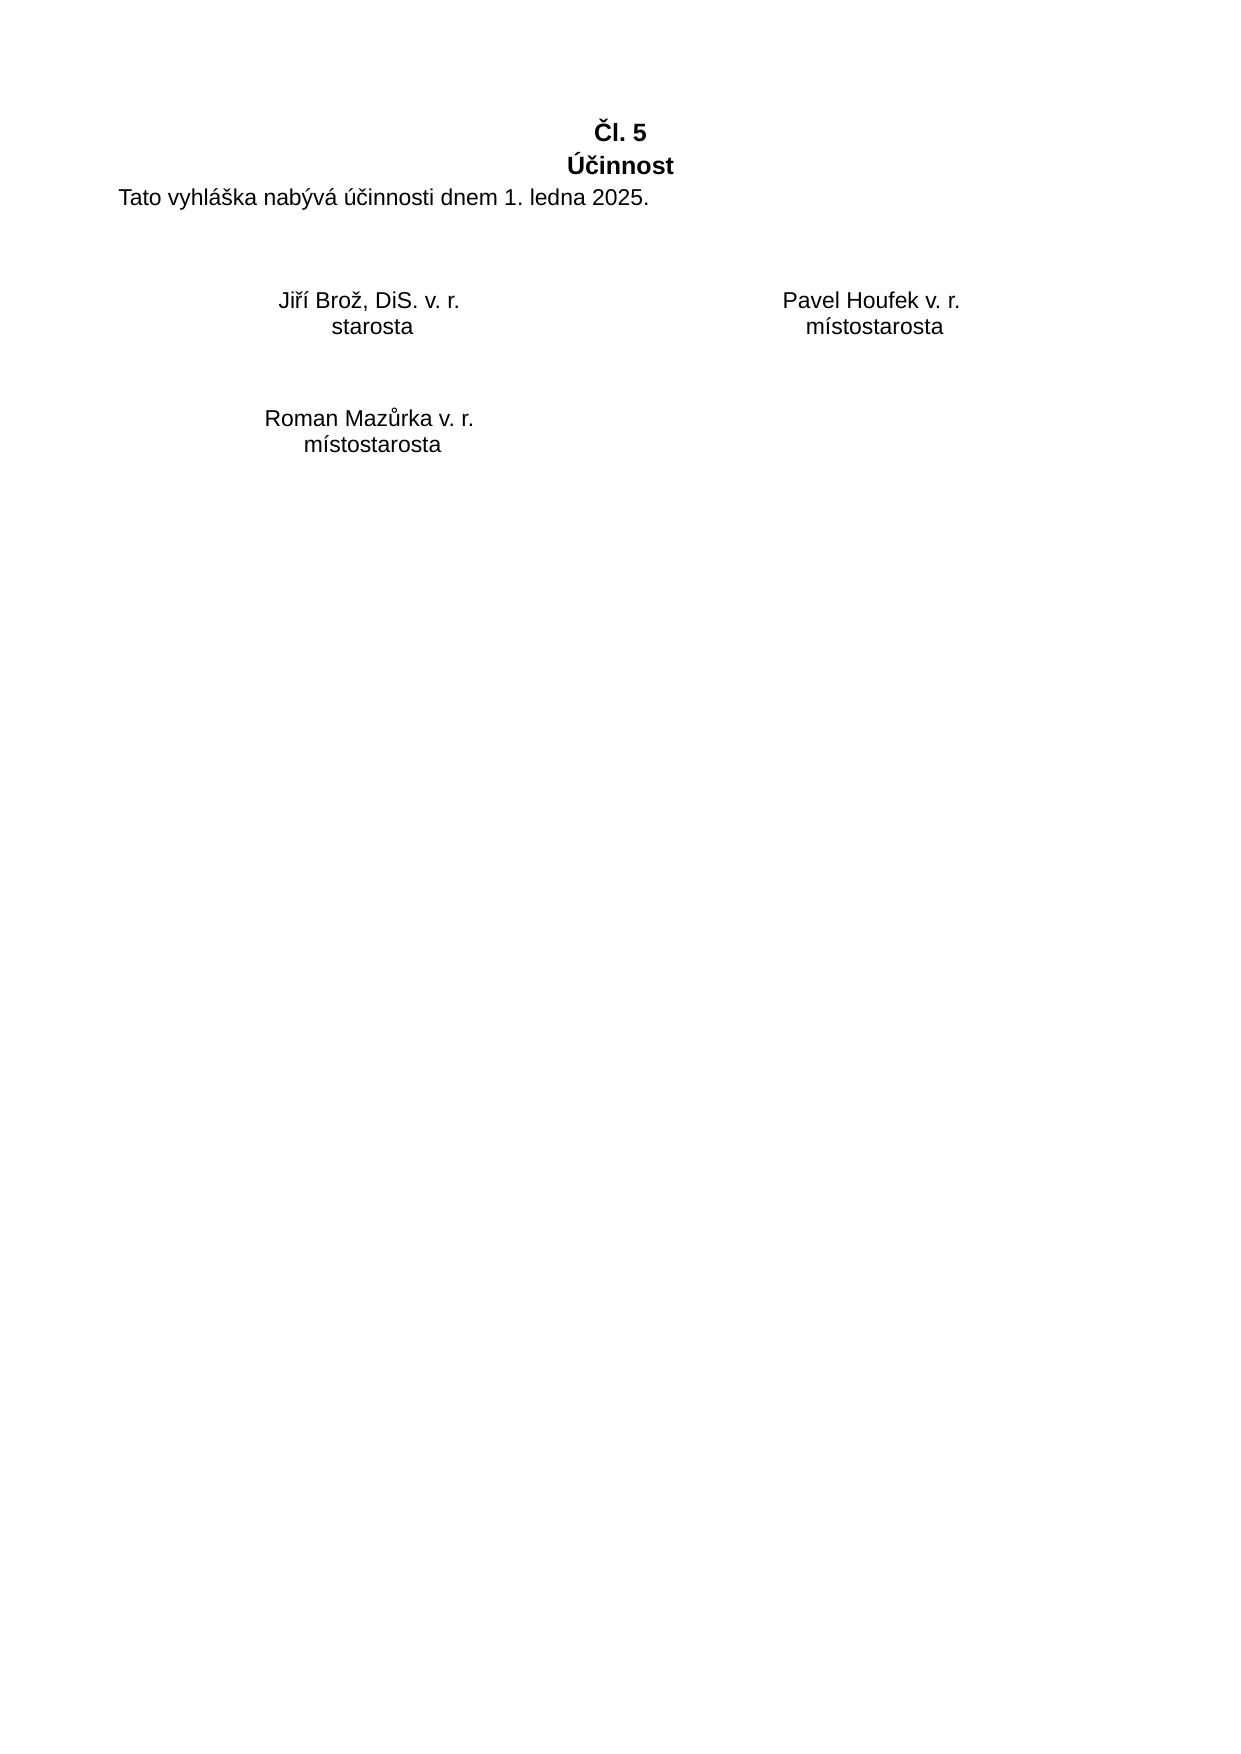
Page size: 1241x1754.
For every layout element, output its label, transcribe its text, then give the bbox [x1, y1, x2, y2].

table_header Pavel Houfek v. r. místostarosta [620, 227, 1122, 345]
table_cell [620, 345, 1122, 463]
table_cell Roman Mazůrka v. r. místostarosta [118, 345, 620, 463]
table_header Jiří Brož, DiS. v. r. starosta [118, 227, 620, 345]
text Tato vyhláška nabývá účinnosti dnem 1. ledna 2025. [118, 184, 1122, 211]
subtitle Čl. 5 Účinnost [118, 118, 1122, 180]
